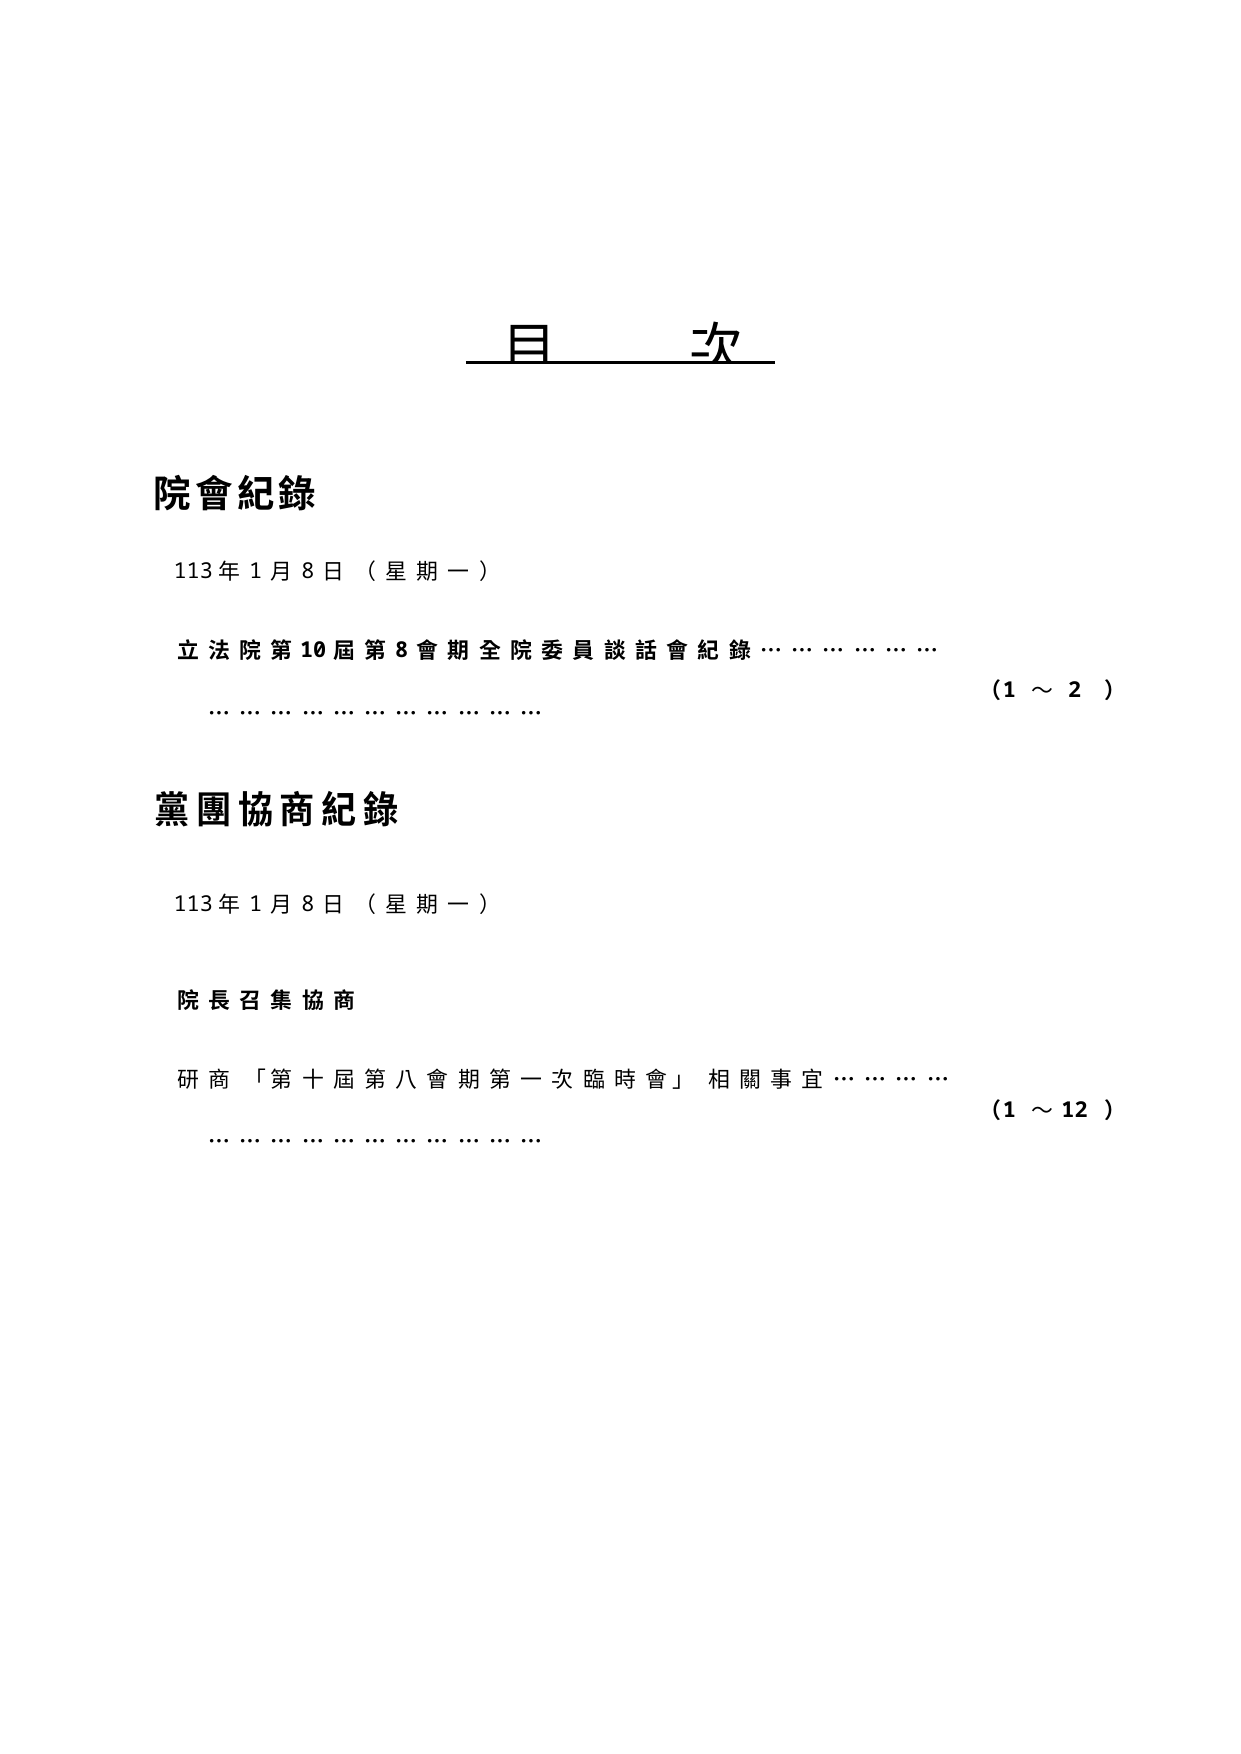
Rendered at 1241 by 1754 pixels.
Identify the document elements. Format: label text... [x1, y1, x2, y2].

table_cell 113年1月8日（星期一） [150, 855, 1108, 951]
table_cell 院長召集協商 [150, 951, 1108, 1046]
table_header 院會紀錄 113年1月8日（星期一） [150, 443, 1108, 618]
table_cell ） [1091, 618, 1108, 759]
table_cell ） [1091, 1046, 1108, 1171]
table_cell （ [967, 1046, 986, 1171]
table_cell ～ [1023, 618, 1053, 759]
table_cell 立法院第10屆第8會期全院委員談話會紀錄…………………………………………… [150, 618, 967, 759]
table_cell 2 [1053, 618, 1091, 759]
table_cell 研商「第十屆第八會期第一次臨時會」相關事宜……………………………………… [150, 1046, 967, 1171]
table_cell ～ [1023, 1046, 1053, 1171]
table_cell 1 [986, 1046, 1023, 1171]
table_cell 1 [986, 618, 1023, 759]
table_cell （ [967, 618, 986, 759]
table_cell 黨團協商紀錄 [150, 760, 1108, 855]
table_cell 12 [1053, 1046, 1091, 1171]
table_header 目 次 [466, 281, 774, 361]
